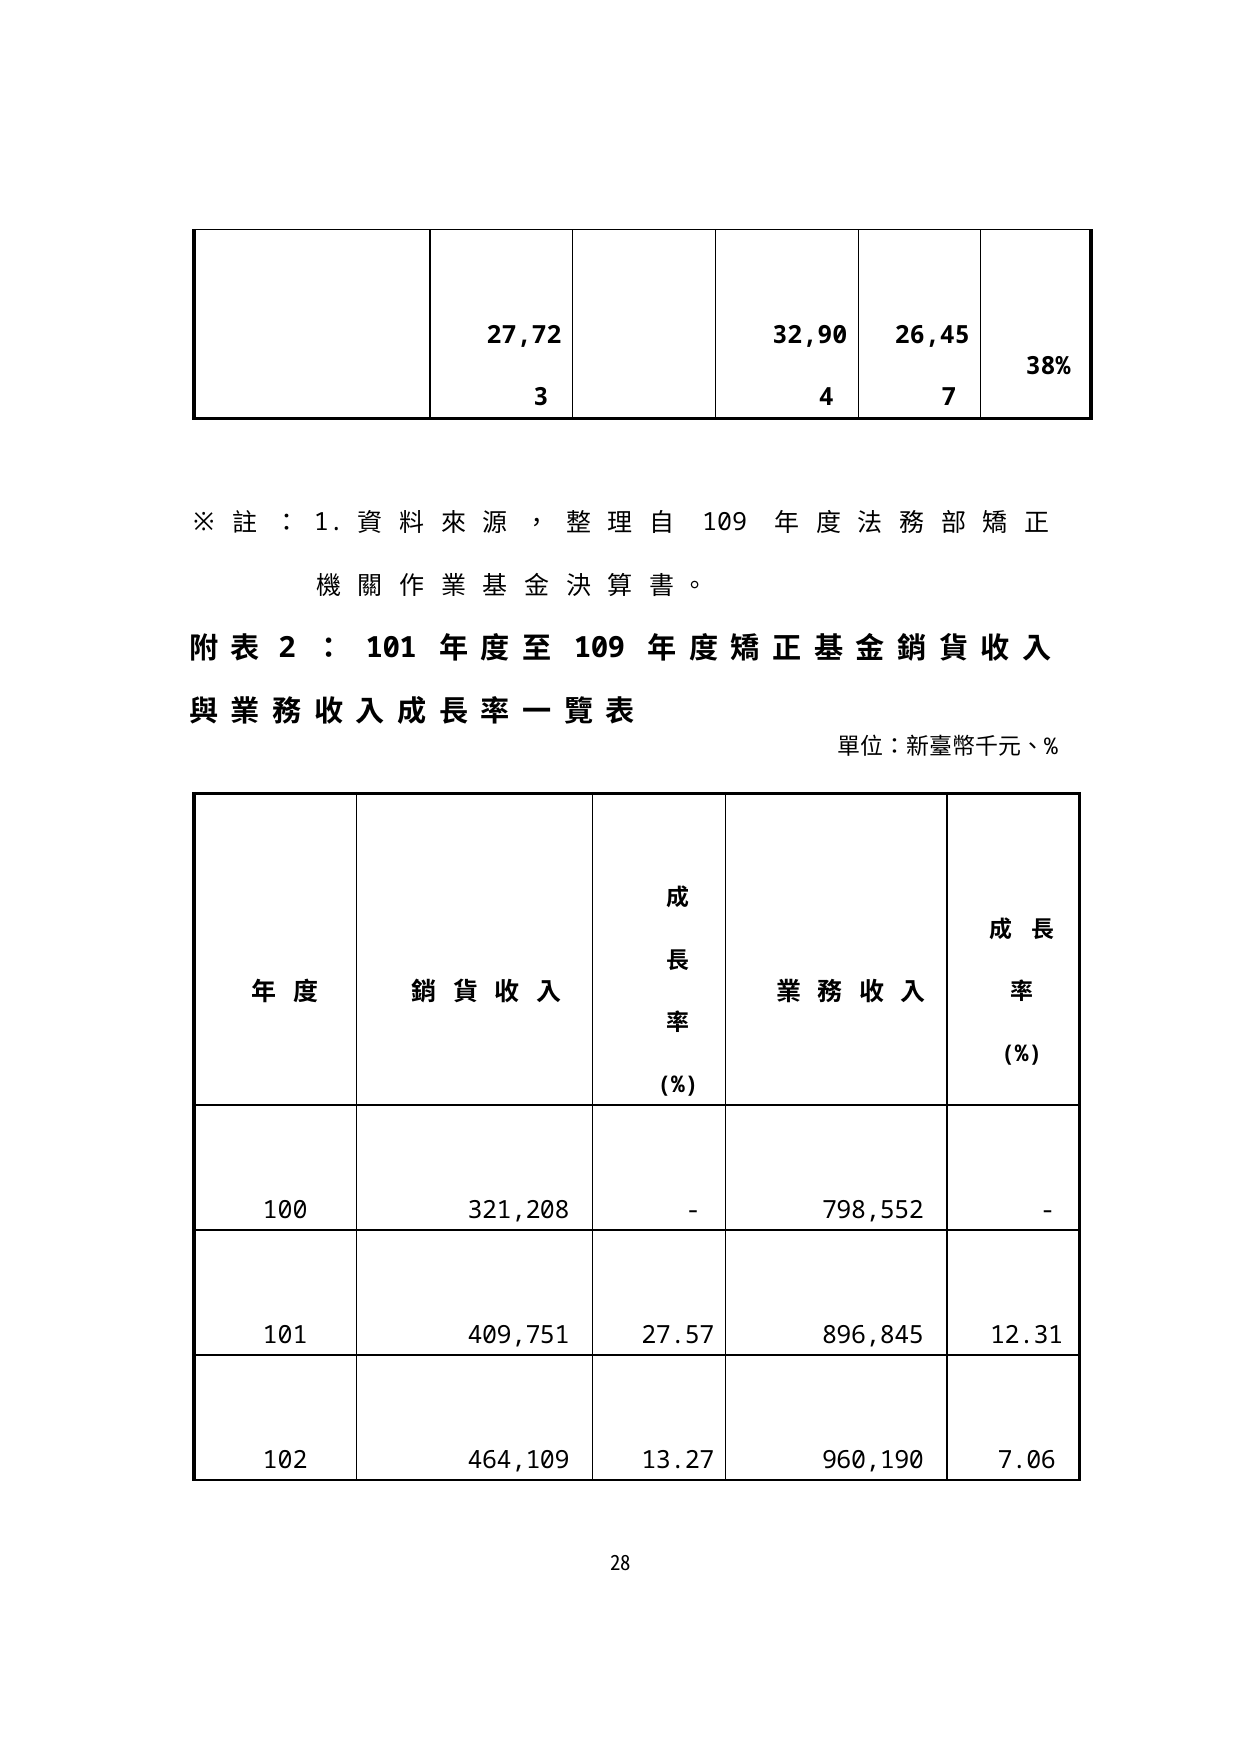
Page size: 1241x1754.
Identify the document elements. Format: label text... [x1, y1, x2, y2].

text ※註：1.資料來源，整理自109年度法務部矯正機關作業基金決算書。 [183, 479, 1058, 604]
table_header 年度 [196, 795, 356, 1104]
table_header 業務收入 [726, 795, 946, 1104]
table_header 銷貨收入 [357, 795, 592, 1104]
table_cell 464,109 [357, 1356, 592, 1479]
table_header 成長率 (%) [948, 795, 1078, 1104]
table_cell 12.31 [948, 1231, 1078, 1354]
table_cell 896,845 [726, 1231, 946, 1354]
table_cell 798,552 [726, 1106, 946, 1229]
table_cell 321,208 [357, 1106, 592, 1229]
table_cell 100 [196, 1106, 356, 1229]
table_cell 13.27 [593, 1356, 725, 1479]
table_cell 960,190 [726, 1356, 946, 1479]
table_cell 7.06 [948, 1356, 1078, 1479]
text 單位：新臺幣千元、% [183, 729, 1058, 761]
table_cell -32,904 [716, 230, 858, 417]
table_cell -27,723 [431, 230, 572, 417]
table_header 成長率 (%) [593, 795, 725, 1104]
table_cell [196, 230, 429, 417]
table_cell -26,457 [859, 230, 980, 417]
text 附表2：101年度至109年度矯正基金銷貨收入與業務收入成長率一覽表 [183, 604, 1058, 729]
table_cell 27.57 [593, 1231, 725, 1354]
table_cell 102 [196, 1356, 356, 1479]
table_cell [573, 230, 715, 417]
table_cell 38% [981, 230, 1089, 417]
table_cell - [948, 1106, 1078, 1229]
table_cell - [593, 1106, 725, 1229]
table_cell 409,751 [357, 1231, 592, 1354]
table_cell 101 [196, 1231, 356, 1354]
